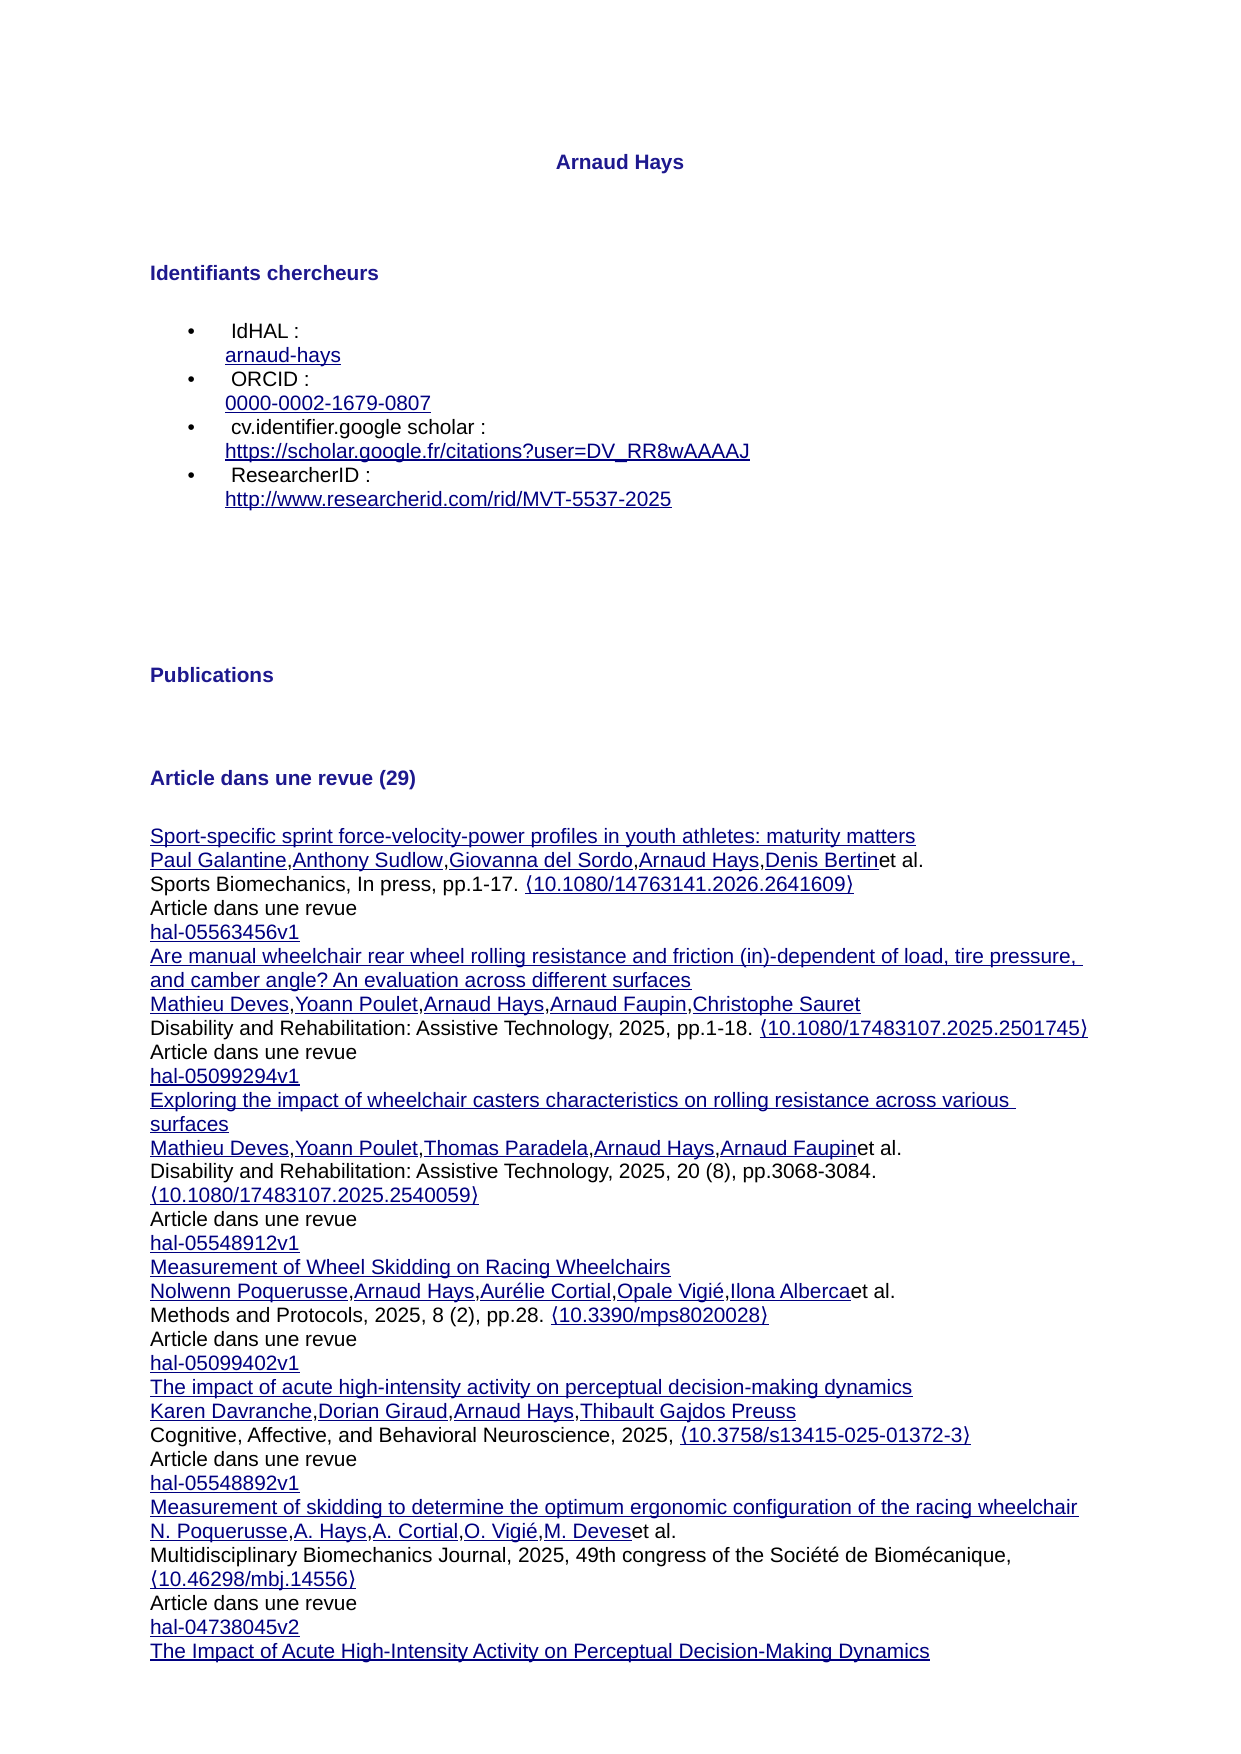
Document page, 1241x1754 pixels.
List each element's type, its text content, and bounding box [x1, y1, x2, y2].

list 0000-0002-1679-0807 [187, 391, 1090, 414]
list ResearcherID : [187, 462, 1090, 486]
subtitle Publications [150, 662, 1090, 686]
table_cell Measurement of Wheel Skidding on Racing Wheelchairs Nolwenn Poquerusse,Arnaud Hays,Aurélie Cortial,Opale Vigié,Ilona Albercaet al. Methods and Protocols, 2025, 8 (2), pp.28. ⟨10.3390/mps8020028⟩ Article dans une revue hal-05099402v1 [150, 1255, 1090, 1375]
table_cell The Impact of Acute High-Intensity Activity on Perceptual Decision-Making Dynamics [150, 1639, 1090, 1662]
subtitle Identifiants chercheurs [150, 260, 1090, 284]
table_cell Measurement of skidding to determine the optimum ergonomic configuration of the racing wheelchair N. Poquerusse,A. Hays,A. Cortial,O. Vigié,M. Deveset al. Multidisciplinary Biomechanics Journal, 2025, 49th congress of the Société de Biomécanique, ⟨10.46298/mbj.14556⟩ Article dans une revue hal-04738045v2 [150, 1495, 1090, 1638]
subtitle Arnaud Hays [150, 150, 1090, 174]
list IdHAL : [187, 319, 1090, 343]
table_cell Are manual wheelchair rear wheel rolling resistance and friction (in)-dependent of load, tire pressure, and camber angle? An evaluation across different surfaces Mathieu Deves,Yoann Poulet,Arnaud Hays,Arnaud Faupin,Christophe Sauret Disability and Rehabilitation: Assistive Technology, 2025, pp.1-18. ⟨10.1080/17483107.2025.2501745⟩ Article dans une revue hal-05099294v1 [150, 944, 1090, 1087]
table_header Sport-specific sprint force-velocity-power profiles in youth athletes: maturity matters Paul Galantine,Anthony Sudlow,Giovanna del Sordo,Arnaud Hays,Denis Bertinet al. Sports Biomechanics, In press, pp.1-17. ⟨10.1080/14763141.2026.2641609⟩ Article dans une revue hal-05563456v1 [150, 824, 1090, 944]
list ORCID : [187, 367, 1090, 391]
list arnaud-hays [187, 343, 1090, 367]
table_cell The impact of acute high-intensity activity on perceptual decision-making dynamics Karen Davranche,Dorian Giraud,Arnaud Hays,Thibault Gajdos Preuss Cognitive, Affective, and Behavioral Neuroscience, 2025, ⟨10.3758/s13415-025-01372-3⟩ Article dans une revue hal-05548892v1 [150, 1375, 1090, 1495]
subtitle Article dans une revue (29) [150, 766, 1090, 789]
list https://scholar.google.fr/citations?user=DV_RR8wAAAAJ [187, 438, 1090, 462]
list http://www.researcherid.com/rid/MVT-5537-2025 [187, 486, 1090, 510]
table_cell Exploring the impact of wheelchair casters characteristics on rolling resistance across various surfaces Mathieu Deves,Yoann Poulet,Thomas Paradela,Arnaud Hays,Arnaud Faupinet al. Disability and Rehabilitation: Assistive Technology, 2025, 20 (8), pp.3068-3084. ⟨10.1080/17483107.2025.2540059⟩ Article dans une revue hal-05548912v1 [150, 1088, 1090, 1255]
list cv.identifier.google scholar : [187, 414, 1090, 438]
